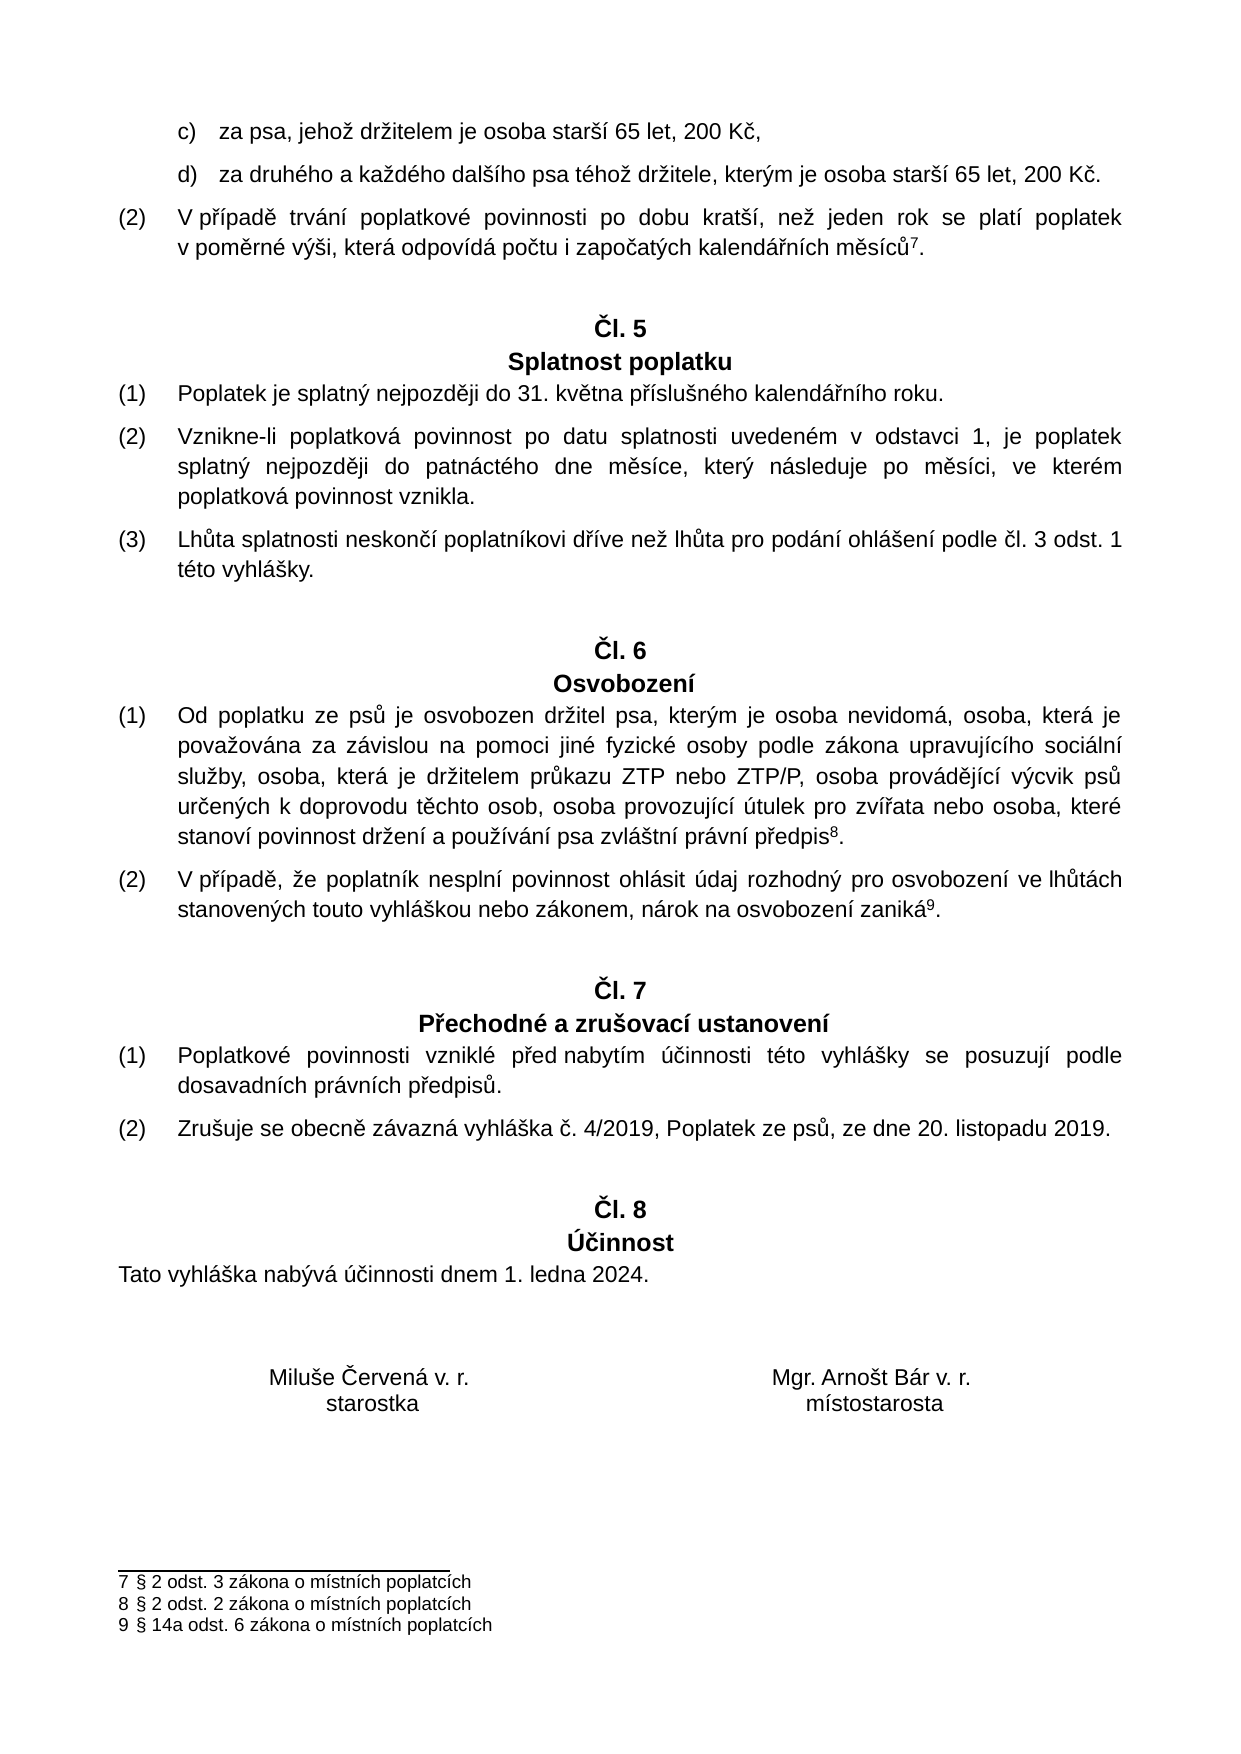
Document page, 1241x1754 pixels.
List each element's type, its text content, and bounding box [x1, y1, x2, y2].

list § 2 odst. 2 zákona o místních poplatcích [118, 1592, 1122, 1614]
table_cell [620, 1422, 1122, 1540]
subtitle Čl. 7 Přechodné a zrušovací ustanovení [118, 976, 1122, 1038]
list Poplatek je splatný nejpozději do 31. května příslušného kalendářního roku. [118, 380, 1122, 406]
table_cell [118, 1422, 620, 1540]
list Poplatkové povinnosti vzniklé před nabytím účinnosti této vyhlášky se posuzují podle dosavadních právních předpisů. [118, 1042, 1122, 1099]
subtitle Čl. 6 Osvobození [118, 636, 1122, 698]
text Tato vyhláška nabývá účinnosti dnem 1. ledna 2024. [118, 1261, 1122, 1288]
list V případě, že poplatník nesplní povinnost ohlásit údaj rozhodný pro osvobození ve lhůtách stanovených touto vyhláškou nebo zákonem, nárok na osvobození zaniká. [118, 866, 1122, 922]
list V případě trvání poplatkové povinnosti po dobu kratší, než jeden rok se platí poplatek v poměrné výši, která odpovídá počtu i započatých kalendářních měsíců. [118, 203, 1122, 260]
list Zrušuje se obecně závazná vyhláška č. 4/2019, Poplatek ze psů, ze dne 20. listopadu 2019. [118, 1115, 1122, 1142]
list § 14a odst. 6 zákona o místních poplatcích [118, 1614, 1122, 1635]
list Vznikne-li poplatková povinnost po datu splatnosti uvedeném v odstavci 1, je poplatek splatný nejpozději do patnáctého dne měsíce, který následuje po měsíci, ve kterém poplatková povinnost vznikla. [118, 423, 1122, 509]
list Lhůta splatnosti neskončí poplatníkovi dříve než lhůta pro podání ohlášení podle čl. 3 odst. 1 této vyhlášky. [118, 526, 1122, 582]
list za psa, jehož držitelem je osoba starší 65 let, 200 Kč, [177, 118, 1122, 144]
subtitle Čl. 8 Účinnost [118, 1195, 1122, 1257]
list § 2 odst. 3 zákona o místních poplatcích [118, 1571, 1122, 1592]
list za druhého a každého dalšího psa téhož držitele, kterým je osoba starší 65 let, 200 Kč. [177, 161, 1122, 187]
subtitle Čl. 5 Splatnost poplatku [118, 314, 1122, 376]
table_header Mgr. Arnošt Bár v. r. místostarosta [620, 1304, 1122, 1422]
table_header Miluše Červená v. r. starostka [118, 1304, 620, 1422]
list Od poplatku ze psů je osvobozen držitel psa, kterým je osoba nevidomá, osoba, která je považována za závislou na pomoci jiné fyzické osoby podle zákona upravujícího sociální služby, osoba, která je držitelem průkazu ZTP nebo ZTP/P, osoba provádějící výcvik psů určených k doprovodu těchto osob, osoba provozující útulek pro zvířata nebo osoba, které stanoví povinnost držení a používání psa zvláštní právní předpis. [118, 702, 1122, 849]
